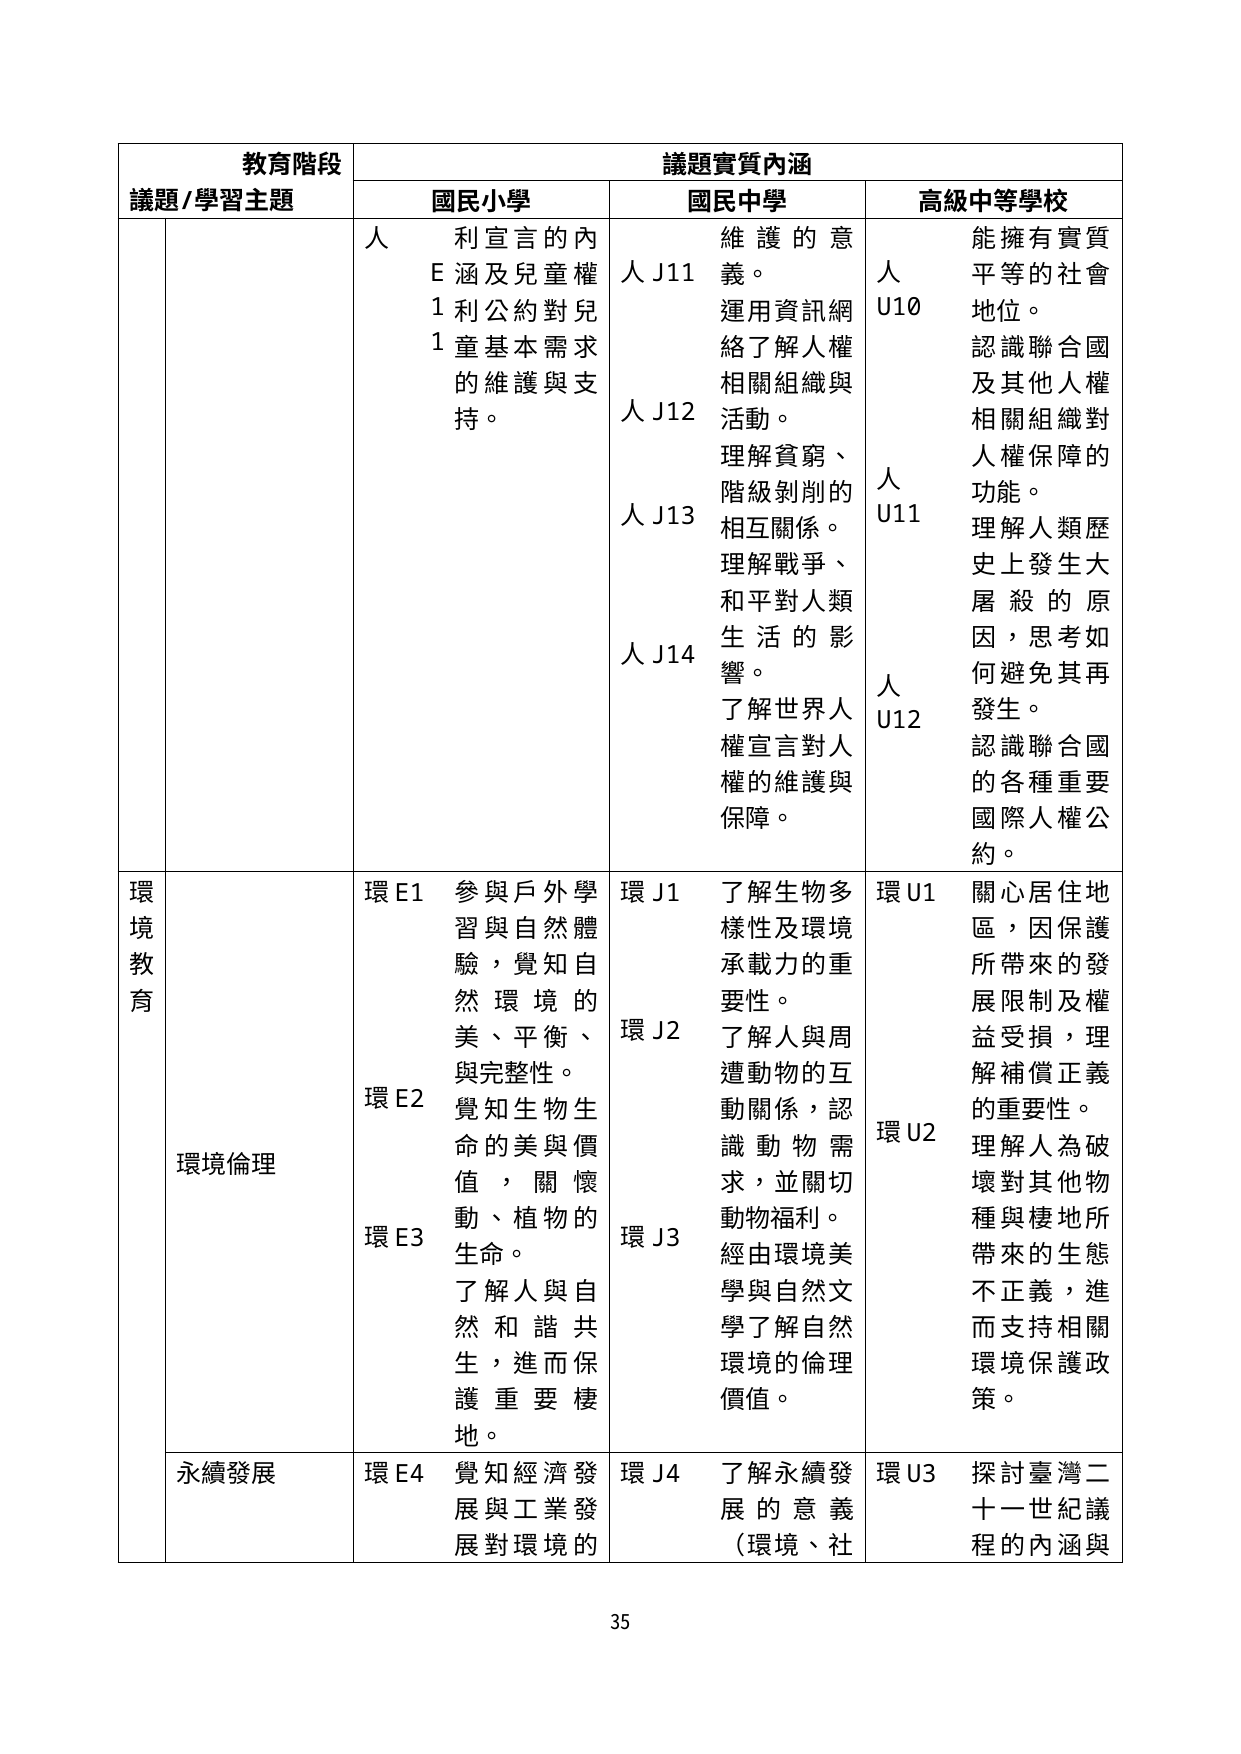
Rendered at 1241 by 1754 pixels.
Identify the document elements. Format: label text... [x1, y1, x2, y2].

table_cell 參與戶外學習與自然體驗，覺知自然環境的美、平衡、與完整性。 覺知生物生命的美與價值，關懷動、植物的生命。 了解人與自然和諧共生，進而保護重要棲地。 [443, 872, 609, 1452]
table_cell 環J1 環J2 環J3 [610, 872, 709, 1452]
table_cell 環U3 [866, 1453, 960, 1562]
table_cell 人U10 人U11 人U12 [866, 219, 960, 871]
table_cell 國民中學 [610, 181, 865, 218]
table_cell 人J11 人J12 人J13 人J14 [610, 219, 709, 871]
table_cell 環境教育 [119, 872, 165, 1562]
table_cell 環J4 [610, 1453, 709, 1562]
table_cell 利宣言的內涵及兒童權利公約對兒童基本需求的維護與支持。 [443, 219, 609, 871]
table_cell 環境倫理 [166, 872, 353, 1452]
table_cell 環E1 環E2 環E3 [354, 872, 443, 1452]
table_cell 了解生物多樣性及環境承載力的重要性。 了解人與周遭動物的互動關係，認識動物需求，並關切動物福利。 經由環境美學與自然文學了解自然環境的倫理價值。 [709, 872, 865, 1452]
table_header 教育階段 議題/學習主題 [119, 144, 353, 218]
table_header 議題實質內涵 [354, 144, 1122, 180]
table_cell 國民小學 [354, 181, 609, 218]
table_cell 覺知經濟發展與工業發展對環境的 [443, 1453, 609, 1562]
table_cell 探討臺灣二十一世紀議程的內涵與 [960, 1453, 1122, 1562]
table_cell 環E4 [354, 1453, 443, 1562]
table_cell [166, 219, 353, 871]
table_cell 能擁有實質平等的社會地位。 認識聯合國及其他人權相關組織對人權保障的功能。 理解人類歷史上發生大屠殺的原因，思考如何避免其再發生。 認識聯合國的各種重要國際人權公約。 [960, 219, 1122, 871]
table_cell 人E11 [354, 219, 443, 871]
table_cell 永續發展 [166, 1453, 353, 1562]
table_cell 高級中等學校 [866, 181, 1122, 218]
table_cell [119, 219, 165, 871]
table_cell 維護的意義。 運用資訊網絡了解人權相關組織與活動。 理解貧窮、階級剝削的相互關係。 理解戰爭、和平對人類生活的影響。 了解世界人權宣言對人權的維護與保障。 [709, 219, 865, 871]
table_cell 關心居住地區，因保護所帶來的發展限制及權益受損，理解補償正義的重要性。 理解人為破壞對其他物種與棲地所帶來的生態不正義，進而支持相關環境保護政策。 [960, 872, 1122, 1452]
table_cell 環U1 環U2 [866, 872, 960, 1452]
table_cell 了解永續發展的意義（環境、社 [709, 1453, 865, 1562]
